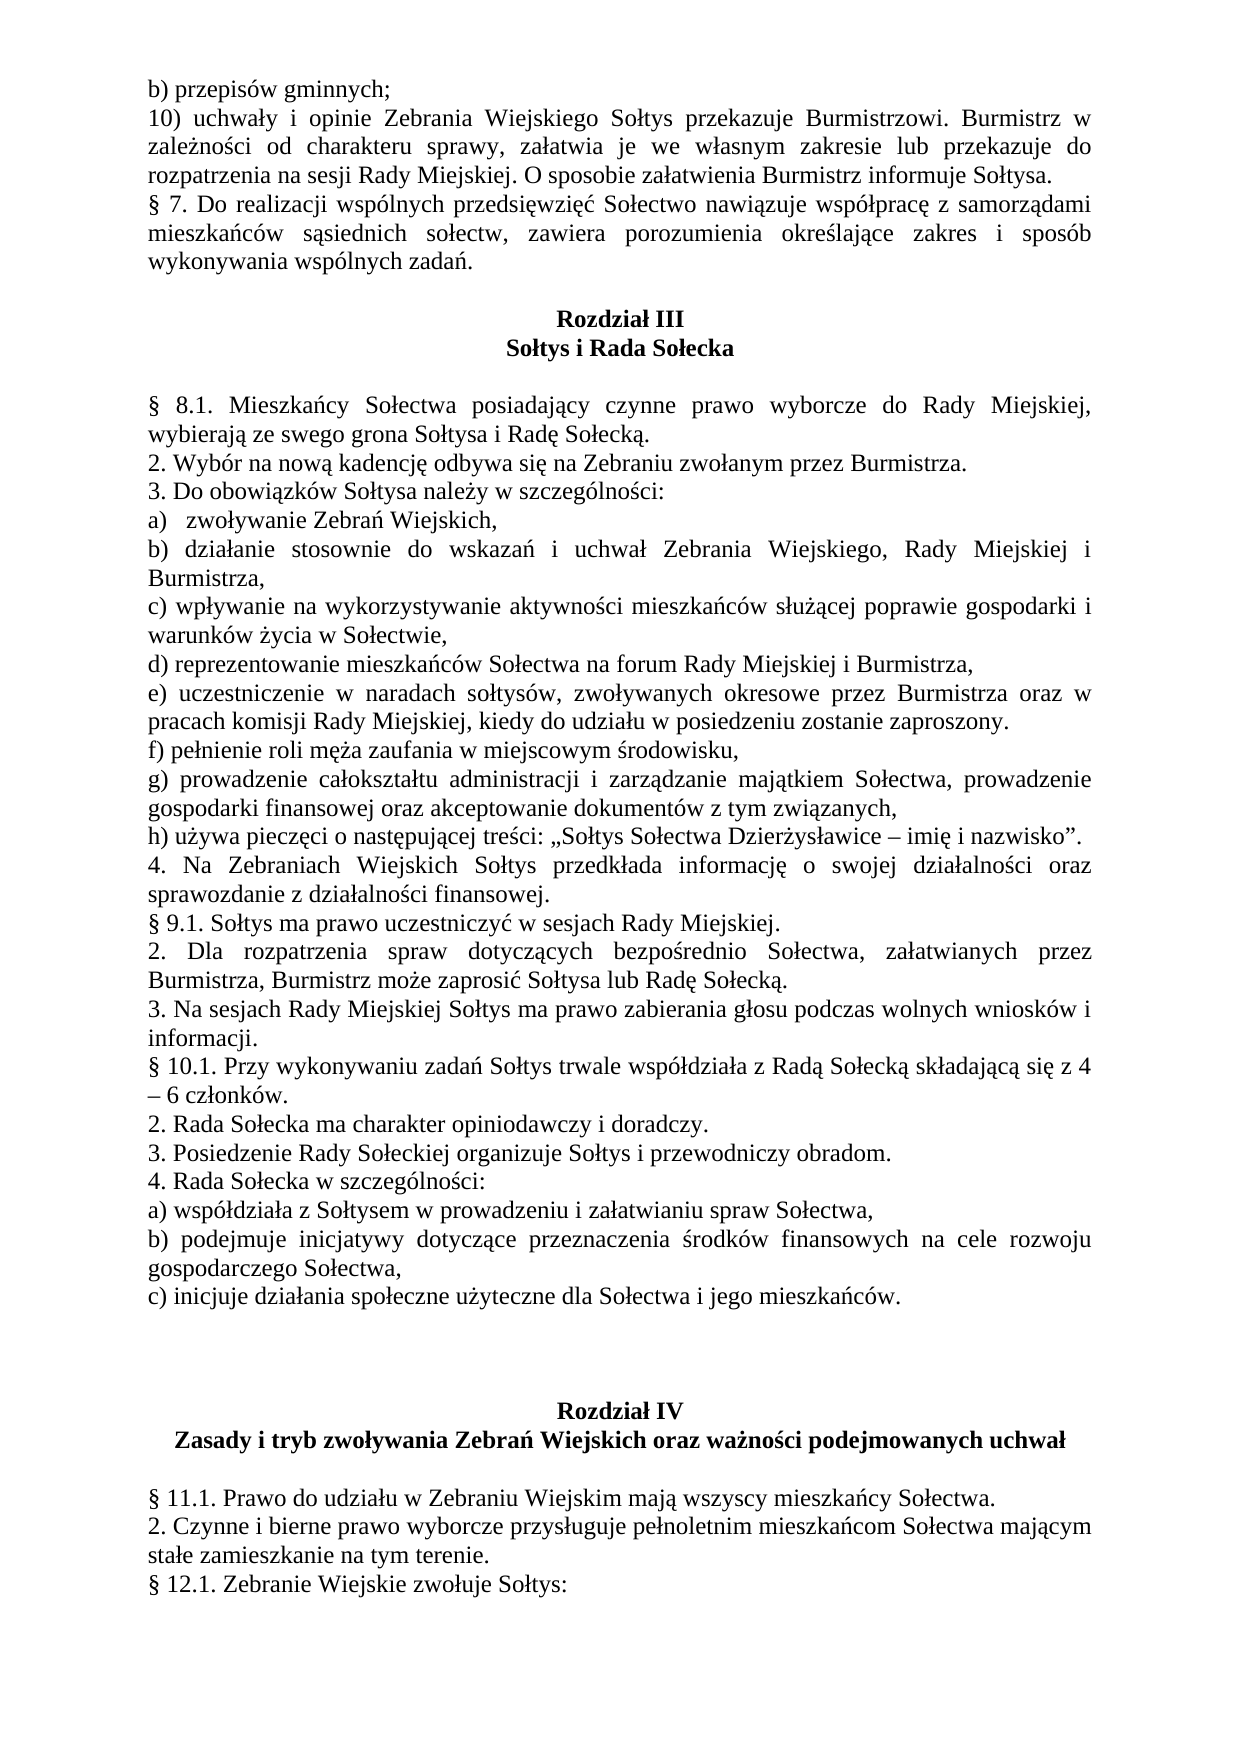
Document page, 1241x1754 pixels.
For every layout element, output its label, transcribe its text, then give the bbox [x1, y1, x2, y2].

text h) używa pieczęci o następującej treści: „Sołtys Sołectwa Dzierżysławice – imię i nazwisko”. [148, 821, 1093, 850]
text 3. Posiedzenie Rady Sołeckiej organizuje Sołtys i przewodniczy obradom. [148, 1138, 1093, 1166]
text f) pełnienie roli męża zaufania w miejscowym środowisku, [148, 735, 1093, 764]
text § 7. Do realizacji wspólnych przedsięwzięć Sołectwo nawiązuje współpracę z samorządami mieszkańców sąsiednich sołectw, zawiera porozumienia określające zakres i sposób wykonywania wspólnych zadań. [148, 189, 1093, 275]
text Zasady i tryb zwoływania Zebrań Wiejskich oraz ważności podejmowanych uchwał [148, 1425, 1093, 1454]
text 4. Na Zebraniach Wiejskich Sołtys przedkłada informację o swojej działalności oraz sprawozdanie z działalności finansowej. [148, 850, 1093, 908]
text § 9.1. Sołtys ma prawo uczestniczyć w sesjach Rady Miejskiej. [148, 908, 1093, 936]
text Sołtys i Rada Sołecka [148, 333, 1093, 361]
text Rozdział IV [148, 1396, 1093, 1425]
text 3. Na sesjach Rady Miejskiej Sołtys ma prawo zabierania głosu podczas wolnych wniosków i informacji. [148, 994, 1093, 1051]
text § 10.1. Przy wykonywaniu zadań Sołtys trwale współdziała z Radą Sołecką składającą się z 4 – 6 członków. [148, 1051, 1093, 1109]
text 2. Wybór na nową kadencję odbywa się na Zebraniu zwołanym przez Burmistrza. [148, 448, 1093, 476]
text a) współdziała z Sołtysem w prowadzeniu i załatwianiu spraw Sołectwa, [148, 1195, 1093, 1224]
text 3. Do obowiązków Sołtysa należy w szczególności: [148, 476, 1093, 505]
text § 8.1. Mieszkańcy Sołectwa posiadający czynne prawo wyborcze do Rady Miejskiej, wybierają ze swego grona Sołtysa i Radę Sołecką. [148, 390, 1093, 448]
text b) działanie stosownie do wskazań i uchwał Zebrania Wiejskiego, Rady Miejskiej i Burmistrza, [148, 534, 1093, 591]
text b) przepisów gminnych; [148, 74, 1093, 103]
text e) uczestniczenie w naradach sołtysów, zwoływanych okresowe przez Burmistrza oraz w pracach komisji Rady Miejskiej, kiedy do udziału w posiedzeniu zostanie zaproszony. [148, 678, 1093, 735]
text Rozdział III [148, 304, 1093, 333]
text 2. Dla rozpatrzenia spraw dotyczących bezpośrednio Sołectwa, załatwianych przez Burmistrza, Burmistrz może zaprosić Sołtysa lub Radę Sołecką. [148, 936, 1093, 994]
text § 11.1. Prawo do udziału w Zebraniu Wiejskim mają wszyscy mieszkańcy Sołectwa. [148, 1483, 1093, 1511]
text g) prowadzenie całokształtu administracji i zarządzanie majątkiem Sołectwa, prowadzenie gospodarki finansowej oraz akceptowanie dokumentów z tym związanych, [148, 764, 1093, 821]
text a) zwoływanie Zebrań Wiejskich, [148, 505, 1093, 534]
text d) reprezentowanie mieszkańców Sołectwa na forum Rady Miejskiej i Burmistrza, [148, 649, 1093, 678]
text 4. Rada Sołecka w szczególności: [148, 1166, 1093, 1195]
text b) podejmuje inicjatywy dotyczące przeznaczenia środków finansowych na cele rozwoju gospodarczego Sołectwa, [148, 1224, 1093, 1281]
text § 12.1. Zebranie Wiejskie zwołuje Sołtys: [148, 1569, 1093, 1598]
text 2. Czynne i bierne prawo wyborcze przysługuje pełnoletnim mieszkańcom Sołectwa mającym stałe zamieszkanie na tym terenie. [148, 1511, 1093, 1569]
text 10) uchwały i opinie Zebrania Wiejskiego Sołtys przekazuje Burmistrzowi. Burmistrz w zależności od charakteru sprawy, załatwia je we własnym zakresie lub przekazuje do rozpatrzenia na sesji Rady Miejskiej. O sposobie załatwienia Burmistrz informuje Sołtysa. [148, 103, 1093, 189]
text 2. Rada Sołecka ma charakter opiniodawczy i doradczy. [148, 1109, 1093, 1138]
text c) wpływanie na wykorzystywanie aktywności mieszkańców służącej poprawie gospodarki i warunków życia w Sołectwie, [148, 591, 1093, 649]
text c) inicjuje działania społeczne użyteczne dla Sołectwa i jego mieszkańców. [148, 1281, 1093, 1310]
